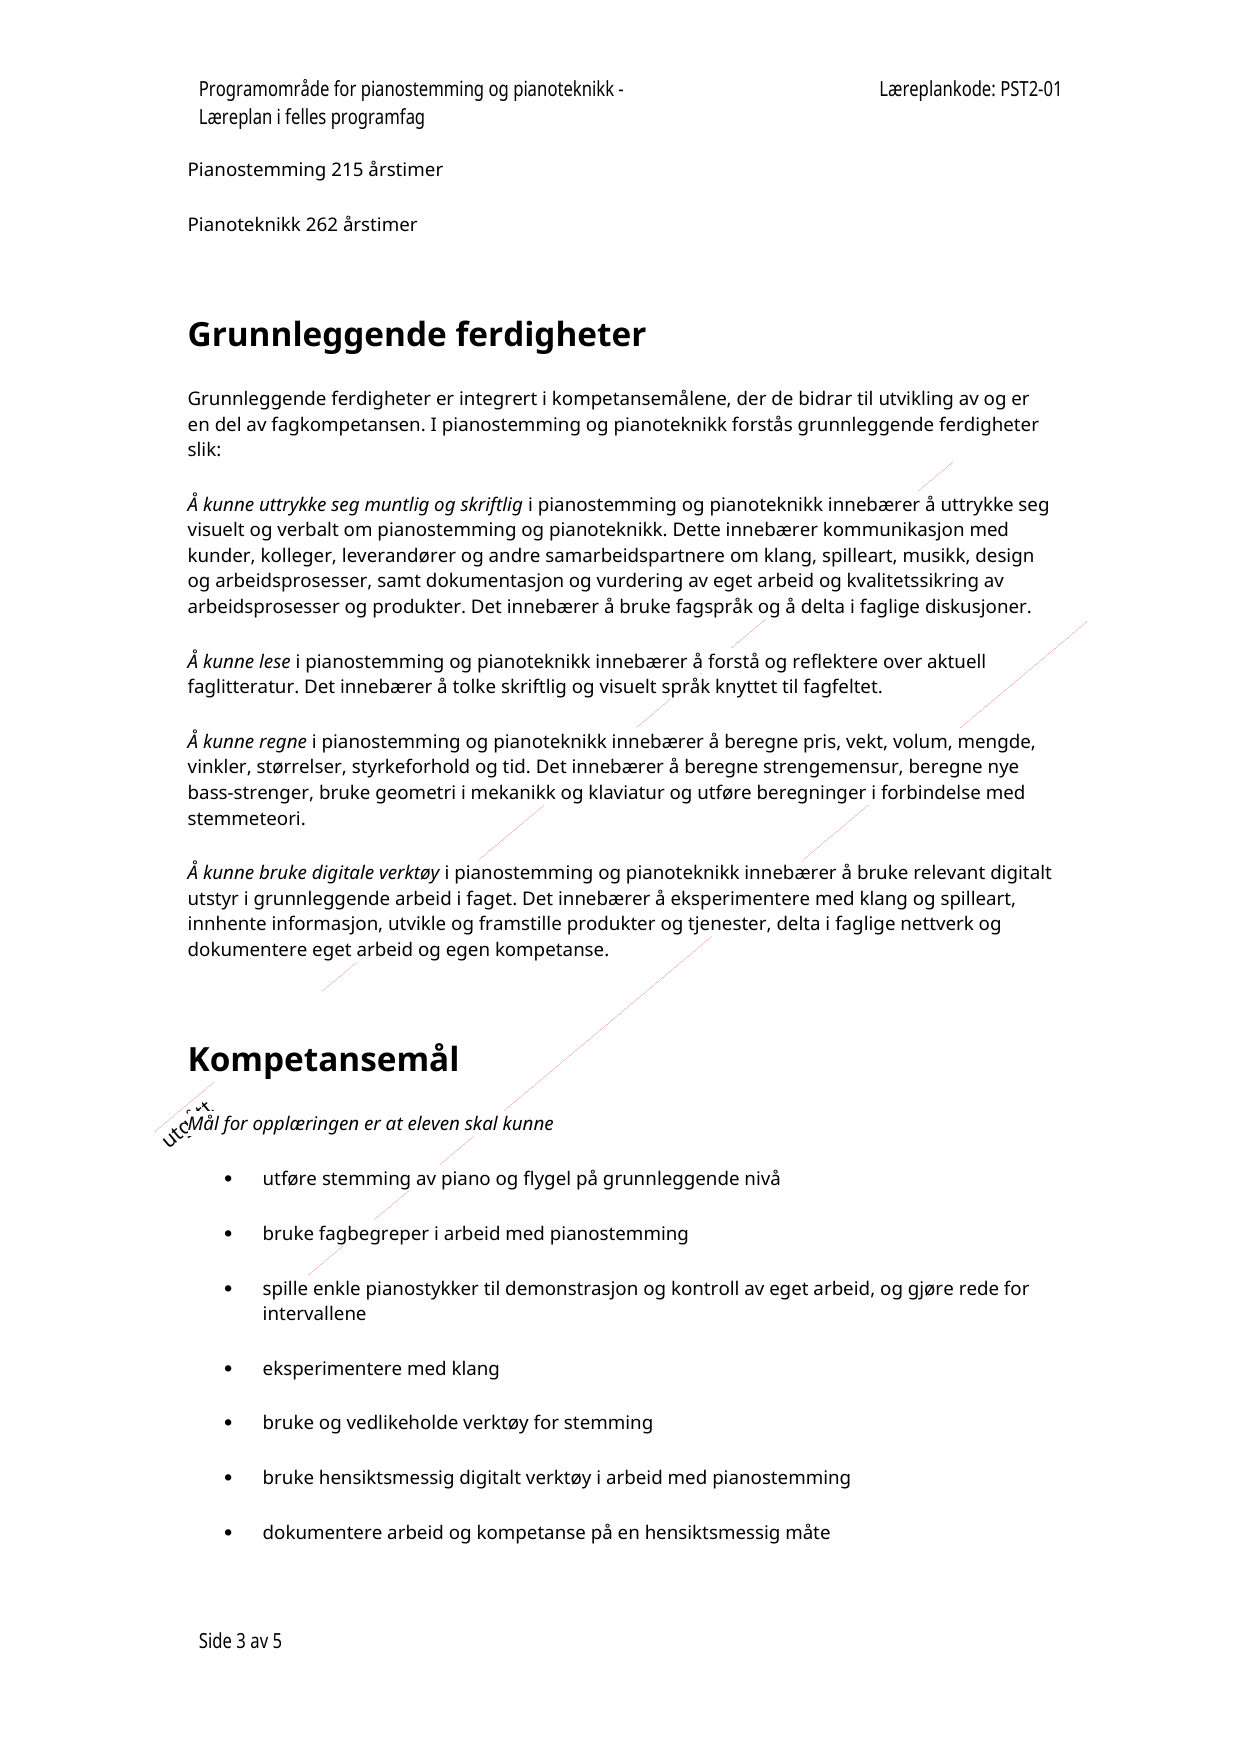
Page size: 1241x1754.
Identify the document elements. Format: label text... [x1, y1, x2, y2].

subtitle Kompetansemål [540, 991, 1053, 1082]
list bruke hensiktsmessig digitalt verktøy i arbeid med pianostemming [856, 1464, 1053, 1490]
text Mål for opplæringen er at eleven skal kunne [561, 1111, 1053, 1136]
text Å kunne lese i pianostemming og pianoteknikk innebærer å forstå og reflektere over aktuell faglitteratur. Det innebærer å tolke skriftlig og visuelt språk knyttet til fagfeltet. [702, 648, 1053, 699]
list eksperimentere med klang [505, 1355, 1053, 1381]
text Å kunne regne i pianostemming og pianoteknikk innebærer å beregne pris, vekt, volum, mengde, vinkler, størrelser, styrkeforhold og tid. Det innebærer å beregne strengemensur, beregne nye bass-strenger, bruke geometri i mekanikk og klaviatur og utføre beregninger i forbindelse med stemmeteori. [840, 728, 1053, 830]
list eksperimentere med klang [225, 1355, 263, 1381]
text Grunnleggende ferdigheter er integrert i kompetansemålene, der de bidrar til utvikling av og er en del av fagkompetansen. I pianostemming og pianoteknikk forstås grunnleggende ferdigheter slik: [221, 386, 1053, 462]
list bruke fagbegreper i arbeid med pianostemming [225, 1220, 263, 1246]
text Pianostemming 215 årstimer [443, 156, 1053, 182]
list dokumentere arbeid og kompetanse på en hensiktsmessig måte [836, 1519, 1053, 1544]
subtitle Grunnleggende ferdigheter [655, 266, 1053, 356]
text Å kunne regne i pianostemming og pianoteknikk innebærer å beregne pris, vekt, volum, mengde, vinkler, størrelser, styrkeforhold og tid. Det innebærer å beregne strengemensur, beregne nye bass-strenger, bruke geometri i mekanikk og klaviatur og utføre beregninger i forbindelse med stemmeteori. [516, 805, 866, 830]
text Å kunne bruke digitale verktøy i pianostemming og pianoteknikk innebærer å bruke relevant digitalt utstyr i grunnleggende arbeid i faget. Det innebærer å eksperimentere med klang og spilleart, innhente informasjon, utvikle og framstille produkter og tjenester, delta i faglige nettverk og dokumentere eget arbeid og egen kompetanse. [683, 859, 1053, 962]
list bruke og vedlikeholde verktøy for stemming [225, 1410, 263, 1435]
list bruke fagbegreper i arbeid med pianostemming [694, 1220, 1053, 1246]
list utføre stemming av piano og flygel på grunnleggende nivå [786, 1165, 1053, 1191]
subtitle Kompetansemål [468, 991, 645, 1082]
list spille enkle pianostykker til demonstrasjon og kontroll av eget arbeid, og gjøre rede for intervallene [371, 1275, 1053, 1326]
text Pianoteknikk 262 årstimer [418, 211, 1053, 236]
list bruke og vedlikeholde verktøy for stemming [658, 1410, 1053, 1435]
text Å kunne regne i pianostemming og pianoteknikk innebærer å beregne pris, vekt, volum, mengde, vinkler, størrelser, styrkeforhold og tid. Det innebærer å beregne strengemensur, beregne nye bass-strenger, bruke geometri i mekanikk og klaviatur og utføre beregninger i forbindelse med stemmeteori. [306, 805, 542, 830]
